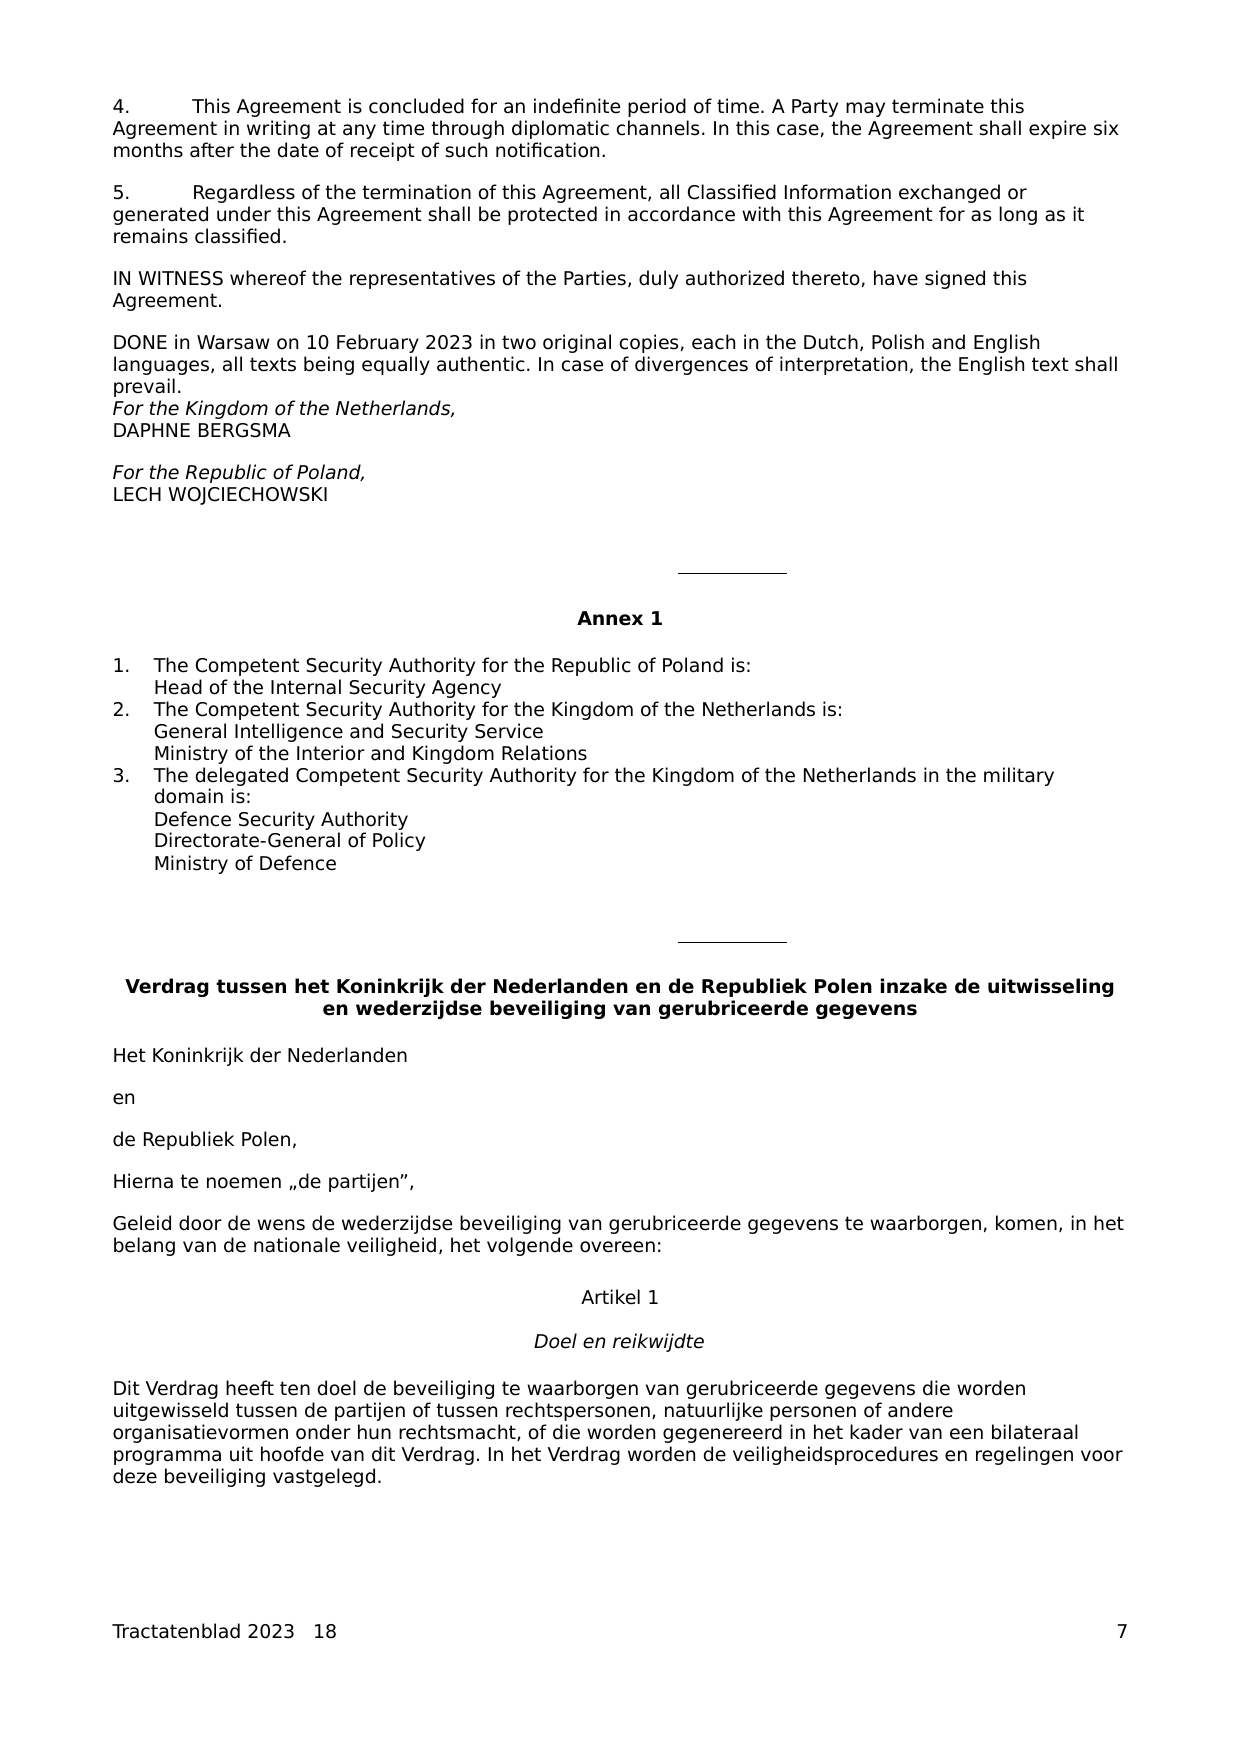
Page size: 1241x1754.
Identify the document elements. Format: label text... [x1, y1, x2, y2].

text en [112, 1087, 1128, 1109]
text Dit Verdrag heeft ten doel de beveiliging te waarborgen van gerubriceerde gegevens die worden uitgewisseld tussen de partijen of tussen rechtspersonen, natuurlijke personen of andere organisatievormen onder hun rechtsmacht, of die worden gegenereerd in het kader van een bilateraal programma uit hoofde van dit Verdrag. In het Verdrag worden de veiligheidsprocedures en regelingen voor deze beveiliging vastgelegd. [112, 1378, 1128, 1488]
text IN WITNESS whereof the representatives of the Parties, duly authorized thereto, have signed this Agreement. [112, 268, 1128, 312]
text 1. The Competent Security Authority for the Republic of Poland is: [112, 654, 1128, 677]
text 5. Regardless of the termination of this Agreement, all Classified Information exchanged or generated under this Agreement shall be protected in accordance with this Agreement for as long as it remains classified. [112, 182, 1128, 248]
text For the Republic of Poland, LECH WOJCIECHOWSKI [112, 462, 1128, 506]
text Defence Security Authority [153, 808, 1128, 830]
subtitle Verdrag tussen het Koninkrijk der Nederlanden en de Republiek Polen inzake de uitwisseling en wederzijdse beveiliging van gerubriceerde gegevens [112, 976, 1128, 1020]
subtitle Annex 1 [112, 608, 1128, 629]
text DONE in Warsaw on 10 February 2023 in two original copies, each in the Dutch, Polish and English languages, all texts being equally authentic. In case of divergences of interpretation, the English text shall prevail. [112, 332, 1128, 398]
text 3. The delegated Competent Security Authority for the Kingdom of the Netherlands in the military domain is: [112, 764, 1128, 808]
text de Republiek Polen, [112, 1129, 1128, 1151]
text Geleid door de wens de wederzijdse beveiliging van gerubriceerde gegevens te waarborgen, komen, in het belang van de nationale veiligheid, het volgende overeen: [112, 1213, 1128, 1257]
text General Intelligence and Security Service [153, 721, 1128, 742]
text Ministry of Defence [153, 852, 1128, 874]
text 4. This Agreement is concluded for an indefinite period of time. A Party may terminate this Agreement in writing at any time through diplomatic channels. In this case, the Agreement shall expire six months after the date of receipt of such notification. [112, 96, 1128, 162]
text 2. The Competent Security Authority for the Kingdom of the Netherlands is: [112, 698, 1128, 721]
subtitle Artikel 1 Doel en reikwijdte [112, 1287, 1128, 1353]
text Het Koninkrijk der Nederlanden [112, 1045, 1128, 1067]
text For the Kingdom of the Netherlands, DAPHNE BERGSMA [112, 398, 1128, 442]
text Ministry of the Interior and Kingdom Relations [153, 742, 1128, 764]
text Head of the Internal Security Agency [153, 677, 1128, 698]
text Directorate-General of Policy [153, 830, 1128, 852]
text Hierna te noemen „de partijen”, [112, 1171, 1128, 1193]
